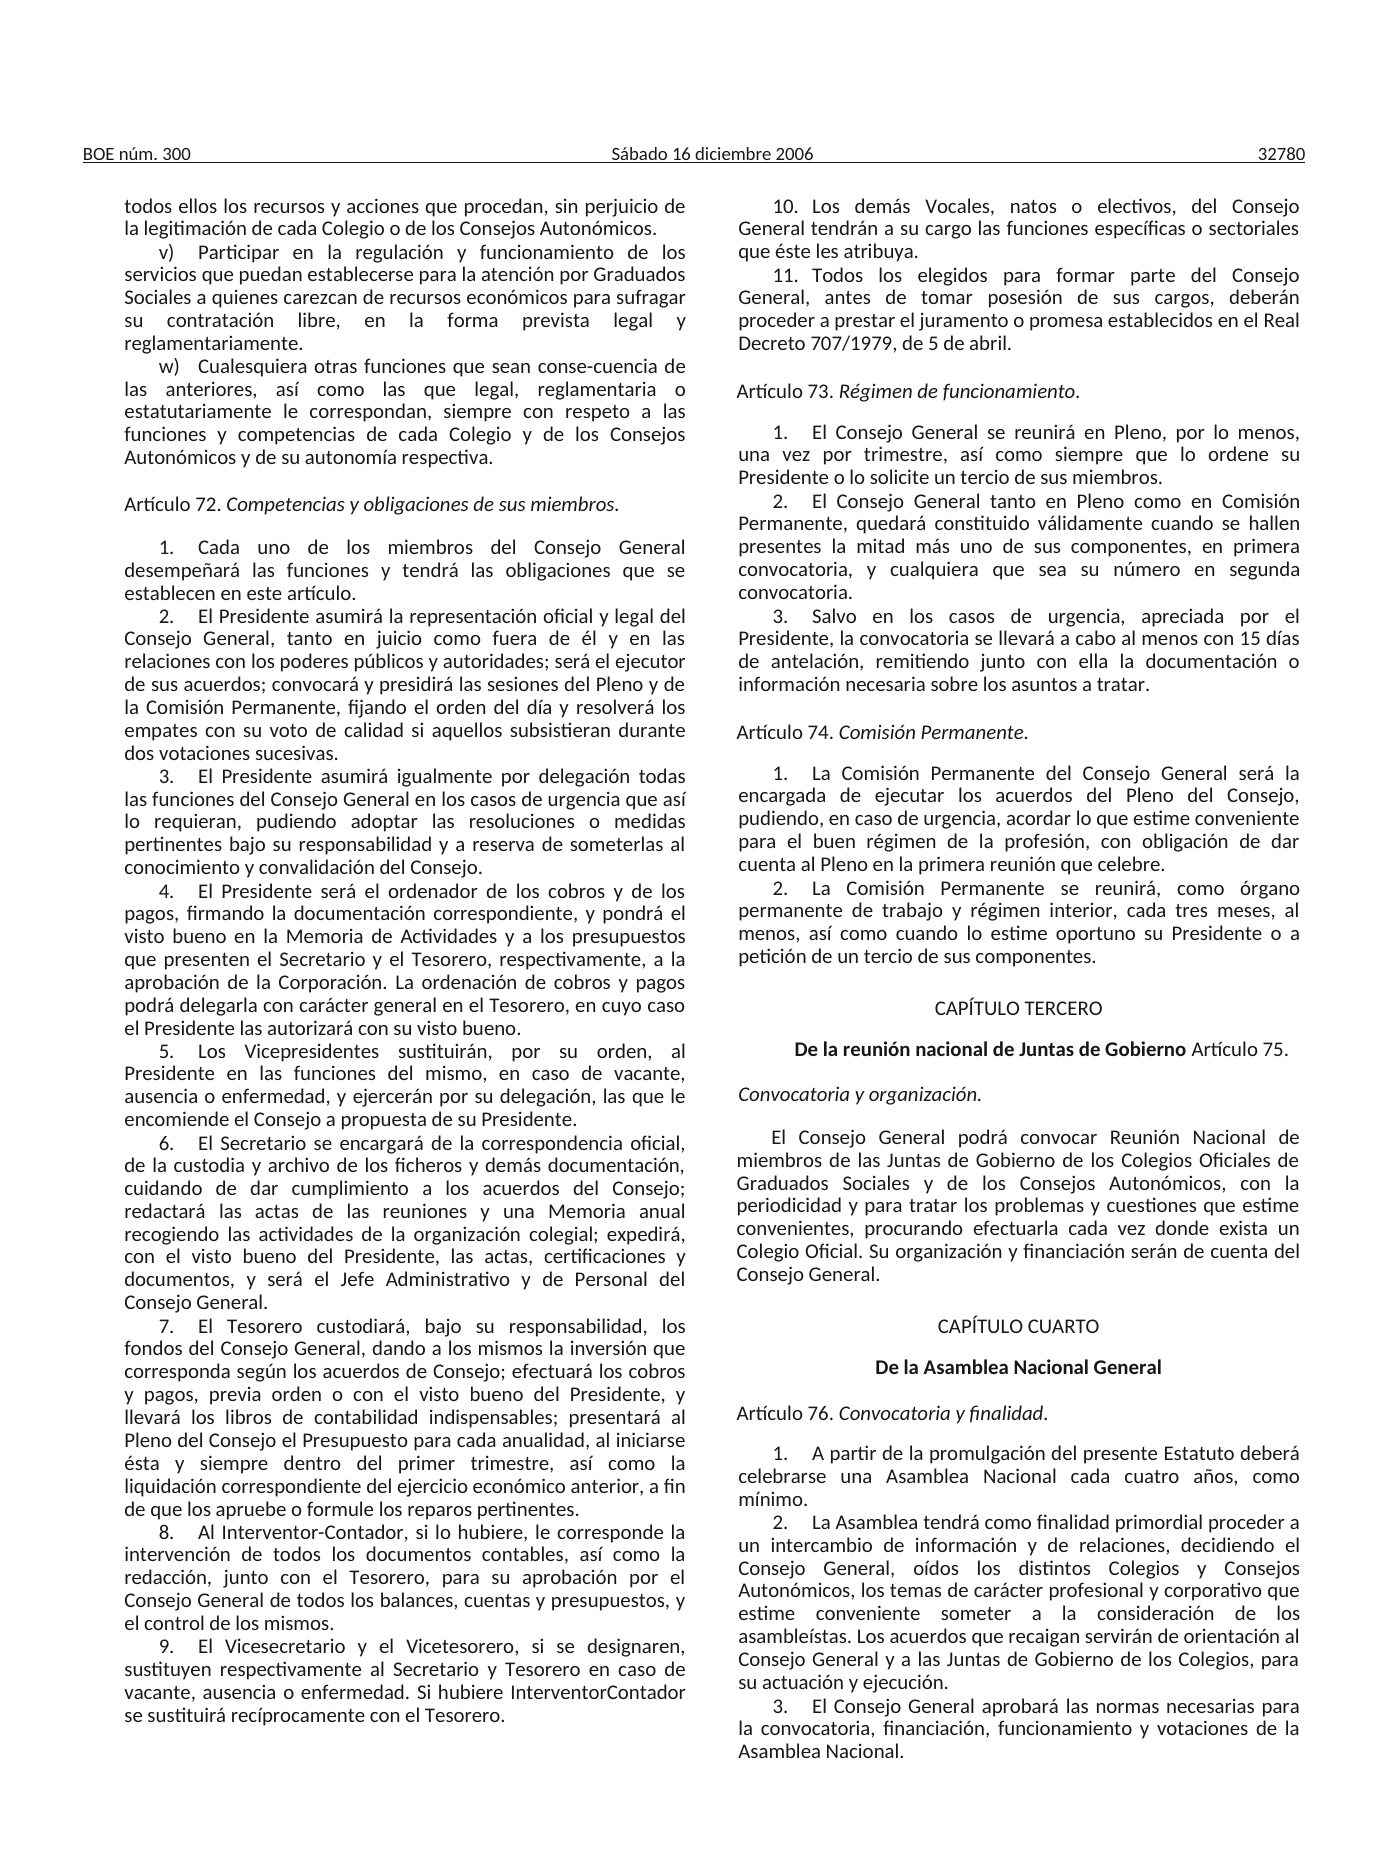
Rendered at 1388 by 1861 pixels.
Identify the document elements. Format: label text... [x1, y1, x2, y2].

list El Vicesecretario y el Vicetesorero, si se designaren, sustituyen respectivamente al Secretario y Tesorero en caso de vacante, ausencia o enfermedad. Si hubiere InterventorContador se sustituirá recíprocamente con el Tesorero. [124, 1636, 686, 1727]
list El Consejo General aprobará las normas necesarias para la convocatoria, financiación, funcionamiento y votaciones de la Asamblea Nacional. [738, 1695, 1301, 1764]
list El Secretario se encargará de la correspondencia oficial, de la custodia y archivo de los ficheros y demás documentación, cuidando de dar cumplimiento a los acuerdos del Consejo; redactará las actas de las reuniones y una Memoria anual recogiendo las actividades de la organización colegial; expedirá, con el visto bueno del Presidente, las actas, certificaciones y documentos, y será el Jefe Administrativo y de Personal del Consejo General. [124, 1132, 686, 1315]
text CAPÍTULO TERCERO [738, 995, 1299, 1021]
list Todos los elegidos para formar parte del Consejo General, antes de tomar posesión de sus cargos, deberán proceder a prestar el juramento o promesa establecidos en el Real Decreto 707/1979, de 5 de abril. [738, 264, 1301, 356]
list Salvo en los casos de urgencia, apreciada por el Presidente, la convocatoria se llevará a cabo al menos con 15 días de antelación, remitiendo junto con ella la documentación o información necesaria sobre los asuntos a tratar. [738, 605, 1301, 697]
list La Asamblea tendrá como finalidad primordial proceder a un intercambio de información y de relaciones, decidiendo el Consejo General, oídos los distintos Colegios y Consejos Autonómicos, los temas de carácter profesional y corporativo que estime conveniente someter a la consideración de los asambleístas. Los acuerdos que recaigan servirán de orientación al Consejo General y a las Juntas de Gobierno de los Colegios, para su actuación y ejecución. [738, 1512, 1301, 1695]
list Los Vicepresidentes sustituirán, por su orden, al Presidente en las funciones del mismo, en caso de vacante, ausencia o enfermedad, y ejercerán por su delegación, las que le encomiende el Consejo a propuesta de su Presidente. [124, 1040, 686, 1132]
list Cada uno de los miembros del Consejo General desempeñará las funciones y tendrá las obligaciones que se establecen en este artículo. [124, 536, 686, 605]
list El Consejo General se reunirá en Pleno, por lo menos, una vez por trimestre, así como siempre que lo ordene su Presidente o lo solicite un tercio de sus miembros. [738, 421, 1301, 490]
list La Comisión Permanente se reunirá, como órgano permanente de trabajo y régimen interior, cada tres meses, al menos, así como cuando lo estime oportuno su Presidente o a petición de un tercio de sus componentes. [738, 877, 1301, 968]
list Los demás Vocales, natos o electivos, del Consejo General tendrán a su cargo las funciones específicas o sectoriales que éste les atribuya. [738, 195, 1301, 264]
text De la reunión nacional de Juntas de Gobierno Artículo 75. Convocatoria y organización. [738, 1036, 1305, 1107]
text Artículo 72. Competencias y obligaciones de sus miembros. [124, 493, 691, 516]
list El Tesorero custodiará, bajo su responsabilidad, los fondos del Consejo General, dando a los mismos la inversión que corresponda según los acuerdos de Consejo; efectuará los cobros y pagos, previa orden o con el visto bueno del Presidente, y llevará los libros de contabilidad indispensables; presentará al Pleno del Consejo el Presupuesto para cada anualidad, al iniciarse ésta y siempre dentro del primer trimestre, así como la liquidación correspondiente del ejercicio económico anterior, a fin de que los apruebe o formule los reparos pertinentes. [124, 1315, 686, 1521]
list El Presidente será el ordenador de los cobros y de los pagos, firmando la documentación correspondiente, y pondrá el visto bueno en la Memoria de Actividades y a los presupuestos que presenten el Secretario y el Tesorero, respectivamente, a la aprobación de la Corporación. La ordenación de cobros y pagos podrá delegarla con carácter general en el Tesorero, en cuyo caso el Presidente las autorizará con su visto bueno. [124, 880, 686, 1040]
text De la Asamblea Nacional General [738, 1354, 1299, 1380]
list todos ellos los recursos y acciones que procedan, sin perjuicio de la legitimación de cada Colegio o de los Consejos Autonómicos. [124, 195, 686, 241]
list La Comisión Permanente del Consejo General será la encargada de ejecutar los acuerdos del Pleno del Consejo, pudiendo, en caso de urgencia, acordar lo que estime conveniente para el buen régimen de la profesión, con obligación de dar cuenta al Pleno en la primera reunión que celebre. [738, 762, 1301, 876]
list El Presidente asumirá la representación oficial y legal del Consejo General, tanto en juicio como fuera de él y en las relaciones con los poderes públicos y autoridades; será el ejecutor de sus acuerdos; convocará y presidirá las sesiones del Pleno y de la Comisión Permanente, fijando el orden del día y resolverá los empates con su voto de calidad si aquellos subsistieran durante dos votaciones sucesivas. [124, 605, 686, 765]
list El Presidente asumirá igualmente por delegación todas las funciones del Consejo General en los casos de urgencia que así lo requieran, pudiendo adoptar las resoluciones o medidas pertinentes bajo su responsabilidad y a reserva de someterlas al conocimiento y convalidación del Consejo. [124, 765, 686, 880]
list A partir de la promulgación del presente Estatuto deberá celebrarse una Asamblea Nacional cada cuatro años, como mínimo. [738, 1443, 1301, 1511]
text El Consejo General podrá convocar Reunión Nacional de miembros de las Juntas de Gobierno de los Colegios Oficiales de Graduados Sociales y de los Consejos Autonómicos, con la periodicidad y para tratar los problemas y cuestiones que estime convenientes, procurando efectuarla cada vez donde exista un Colegio Oficial. Su organización y financiación serán de cuenta del Consejo General. [736, 1126, 1301, 1287]
list Participar en la regulación y funcionamiento de los servicios que puedan establecerse para la atención por Graduados Sociales a quienes carezcan de recursos económicos para sufragar su contratación libre, en la forma prevista legal y reglamentariamente. [124, 241, 686, 356]
list Al Interventor-Contador, si lo hubiere, le corresponde la intervención de todos los documentos contables, así como la redacción, junto con el Tesorero, para su aprobación por el Consejo General de todos los balances, cuentas y presupuestos, y el control de los mismos. [124, 1521, 686, 1636]
list El Consejo General tanto en Pleno como en Comisión Permanente, quedará constituido válidamente cuando se hallen presentes la mitad más uno de sus componentes, en primera convocatoria, y cualquiera que sea su número en segunda convocatoria. [738, 490, 1301, 605]
text Artículo 74. Comisión Permanente. [736, 719, 1305, 744]
text CAPÍTULO CUARTO [738, 1314, 1299, 1339]
list Cualesquiera otras funciones que sean conse-cuencia de las anteriores, así como las que legal, reglamentaria o estatutariamente le correspondan, siempre con respeto a las funciones y competencias de cada Colegio y de los Consejos Autonómicos y de su autonomía respectiva. [124, 356, 686, 470]
text Artículo 76. Convocatoria y finalidad. [736, 1400, 1305, 1425]
text Artículo 73. Régimen de funcionamiento. [736, 378, 1305, 404]
